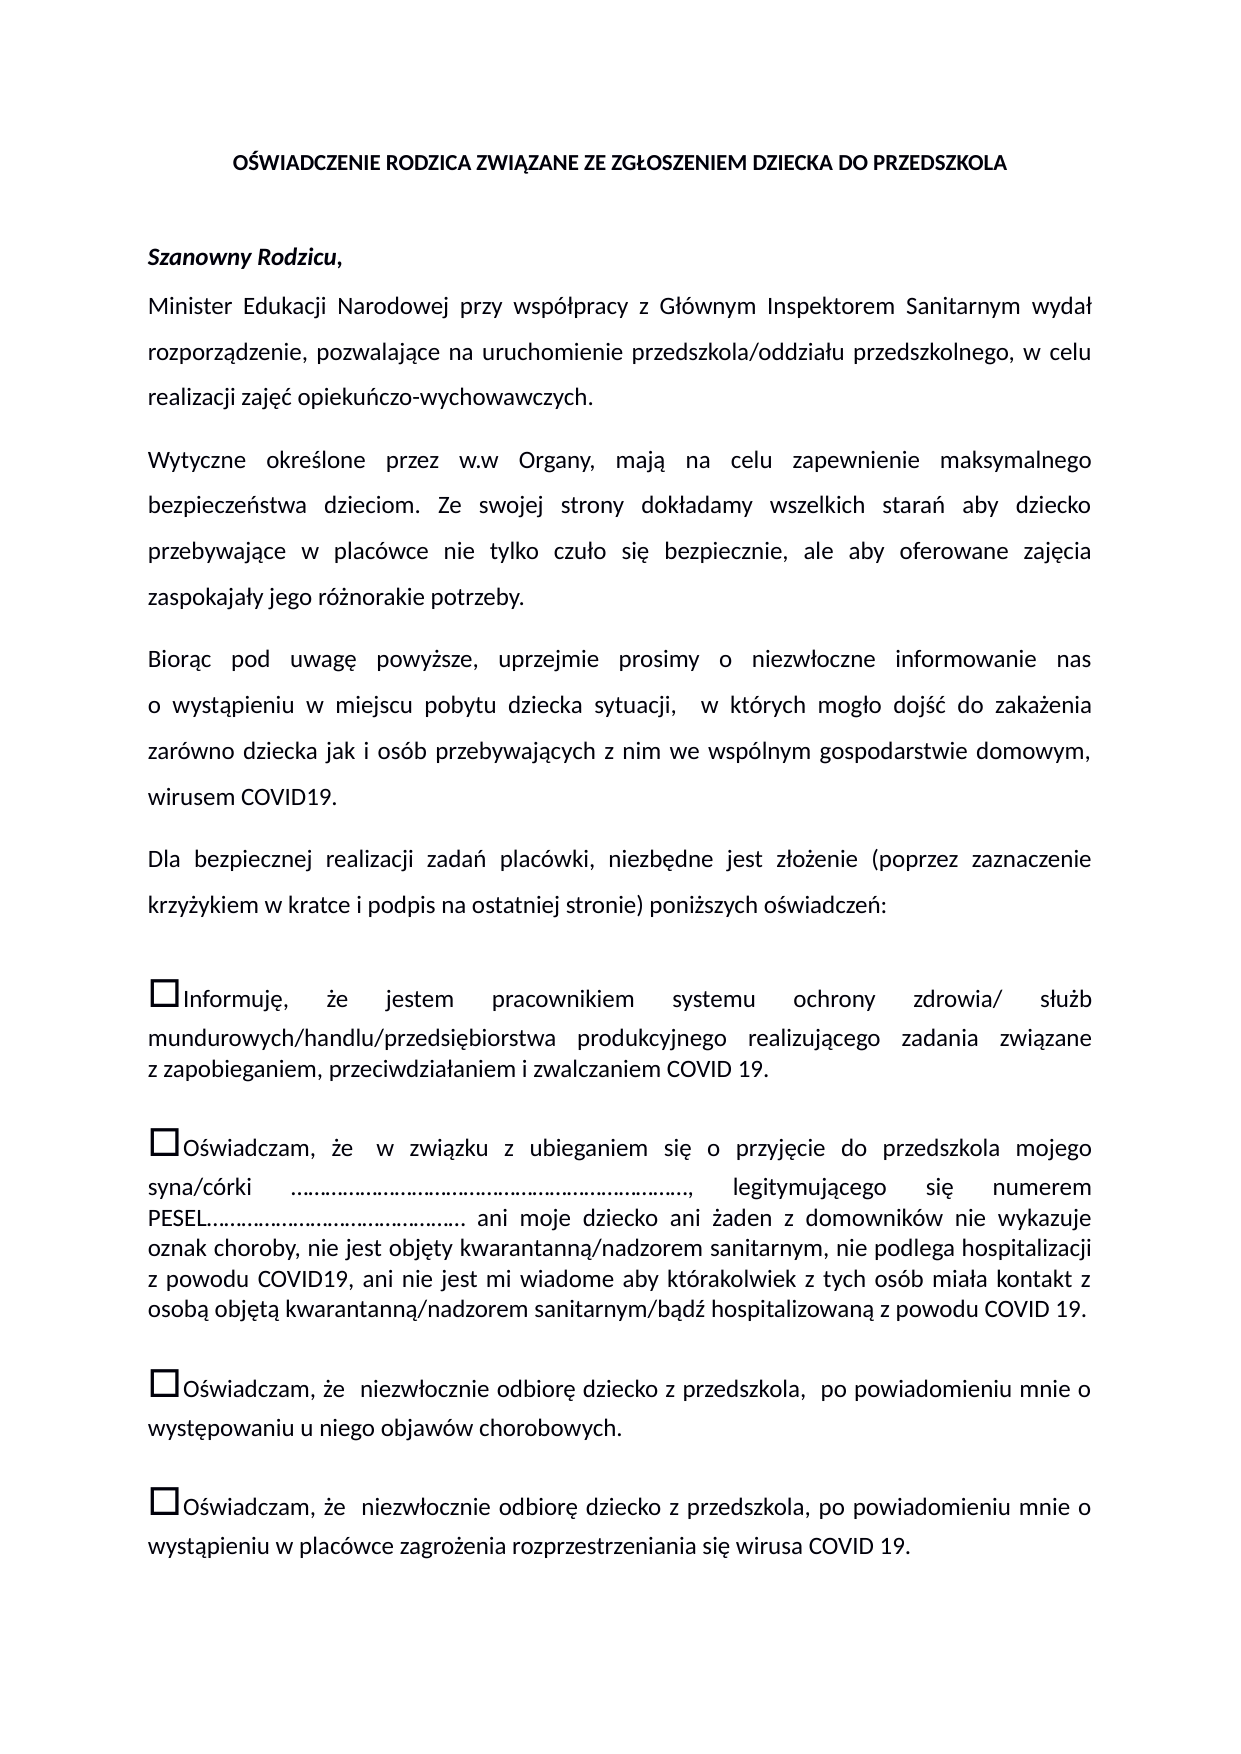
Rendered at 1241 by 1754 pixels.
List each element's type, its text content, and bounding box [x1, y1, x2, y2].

text Minister Edukacji Narodowej przy współpracy z Głównym Inspektorem Sanitarnym wydał rozporządzenie, pozwalające na uruchomienie przedszkola/oddziału przedszkolnego, w celu realizacji zajęć opiekuńczo-wychowawczych. [148, 290, 1093, 412]
text Biorąc pod uwagę powyższe, uprzejmie prosimy o niezwłoczne informowanie nas o wystąpieniu w miejscu pobytu dziecka sytuacji, w których mogło dojść do zakażenia zarówno dziecka jak i osób przebywających z nim we wspólnym gospodarstwie domowym, wirusem COVID19. [148, 643, 1093, 811]
text Szanowny Rodzicu, [148, 241, 1093, 271]
text Dla bezpiecznej realizacji zadań placówki, niezbędne jest złożenie (poprzez zaznaczenie krzyżykiem w kratce i podpis na ostatniej stronie) poniższych oświadczeń: [148, 843, 1093, 919]
text OŚWIADCZENIE RODZICA ZWIĄZANE ZE ZGŁOSZENIEM DZIECKA DO PRZEDSZKOLA [148, 148, 1093, 176]
text □Oświadczam, że niezwłocznie odbiorę dziecko z przedszkola, po powiadomieniu mnie o wystąpieniu w placówce zagrożenia rozprzestrzeniania się wirusa COVID 19. [148, 1459, 1093, 1561]
text □Oświadczam, że w związku z ubieganiem się o przyjęcie do przedszkola mojego syna/córki ……………………………………………………………, legitymującego się numerem PESEL……………………………………… ani moje dziecko ani żaden z domowników nie wykazuje oznak choroby, nie jest objęty kwarantanną/nadzorem sanitarnym, nie podlega hospitalizacji z powodu COVID19, ani nie jest mi wiadome aby którakolwiek z tych osób miała kontakt z osobą objętą kwarantanną/nadzorem sanitarnym/bądź hospitalizowaną z powodu COVID 19. [148, 1100, 1093, 1324]
text □Informuję, że jestem pracownikiem systemu ochrony zdrowia/ służb mundurowych/handlu/przedsiębiorstwa produkcyjnego realizującego zadania związane z zapobieganiem, przeciwdziałaniem i zwalczaniem COVID 19. [148, 951, 1093, 1083]
text □Oświadczam, że niezwłocznie odbiorę dziecko z przedszkola, po powiadomieniu mnie o występowaniu u niego objawów chorobowych. [148, 1341, 1093, 1442]
text Wytyczne określone przez w.w Organy, mają na celu zapewnienie maksymalnego bezpieczeństwa dzieciom. Ze swojej strony dokładamy wszelkich starań aby dziecko przebywające w placówce nie tylko czuło się bezpiecznie, ale aby oferowane zajęcia zaspokajały jego różnorakie potrzeby. [148, 444, 1093, 612]
